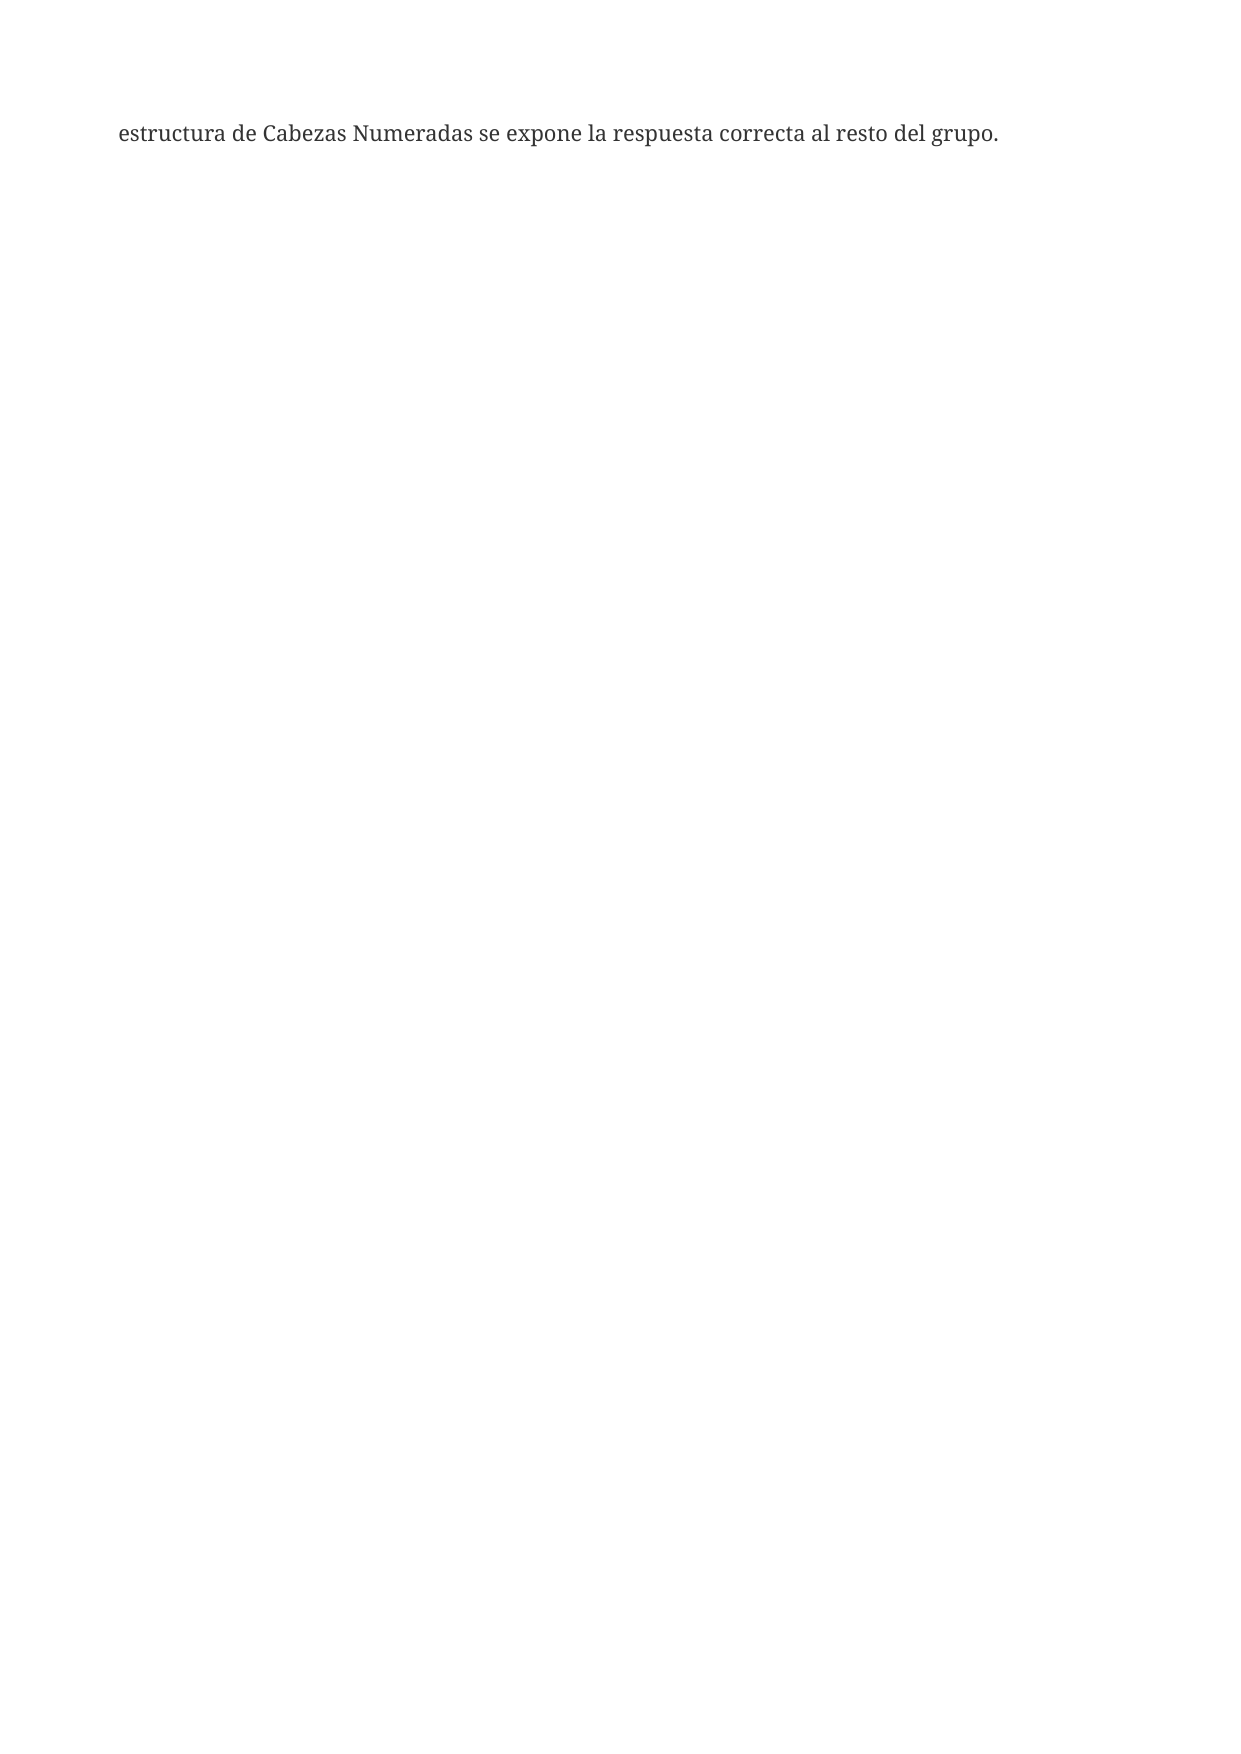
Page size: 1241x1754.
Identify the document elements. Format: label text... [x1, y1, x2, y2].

text estructura de Cabezas Numeradas se expone la respuesta correcta al resto del grupo. [118, 118, 1122, 148]
